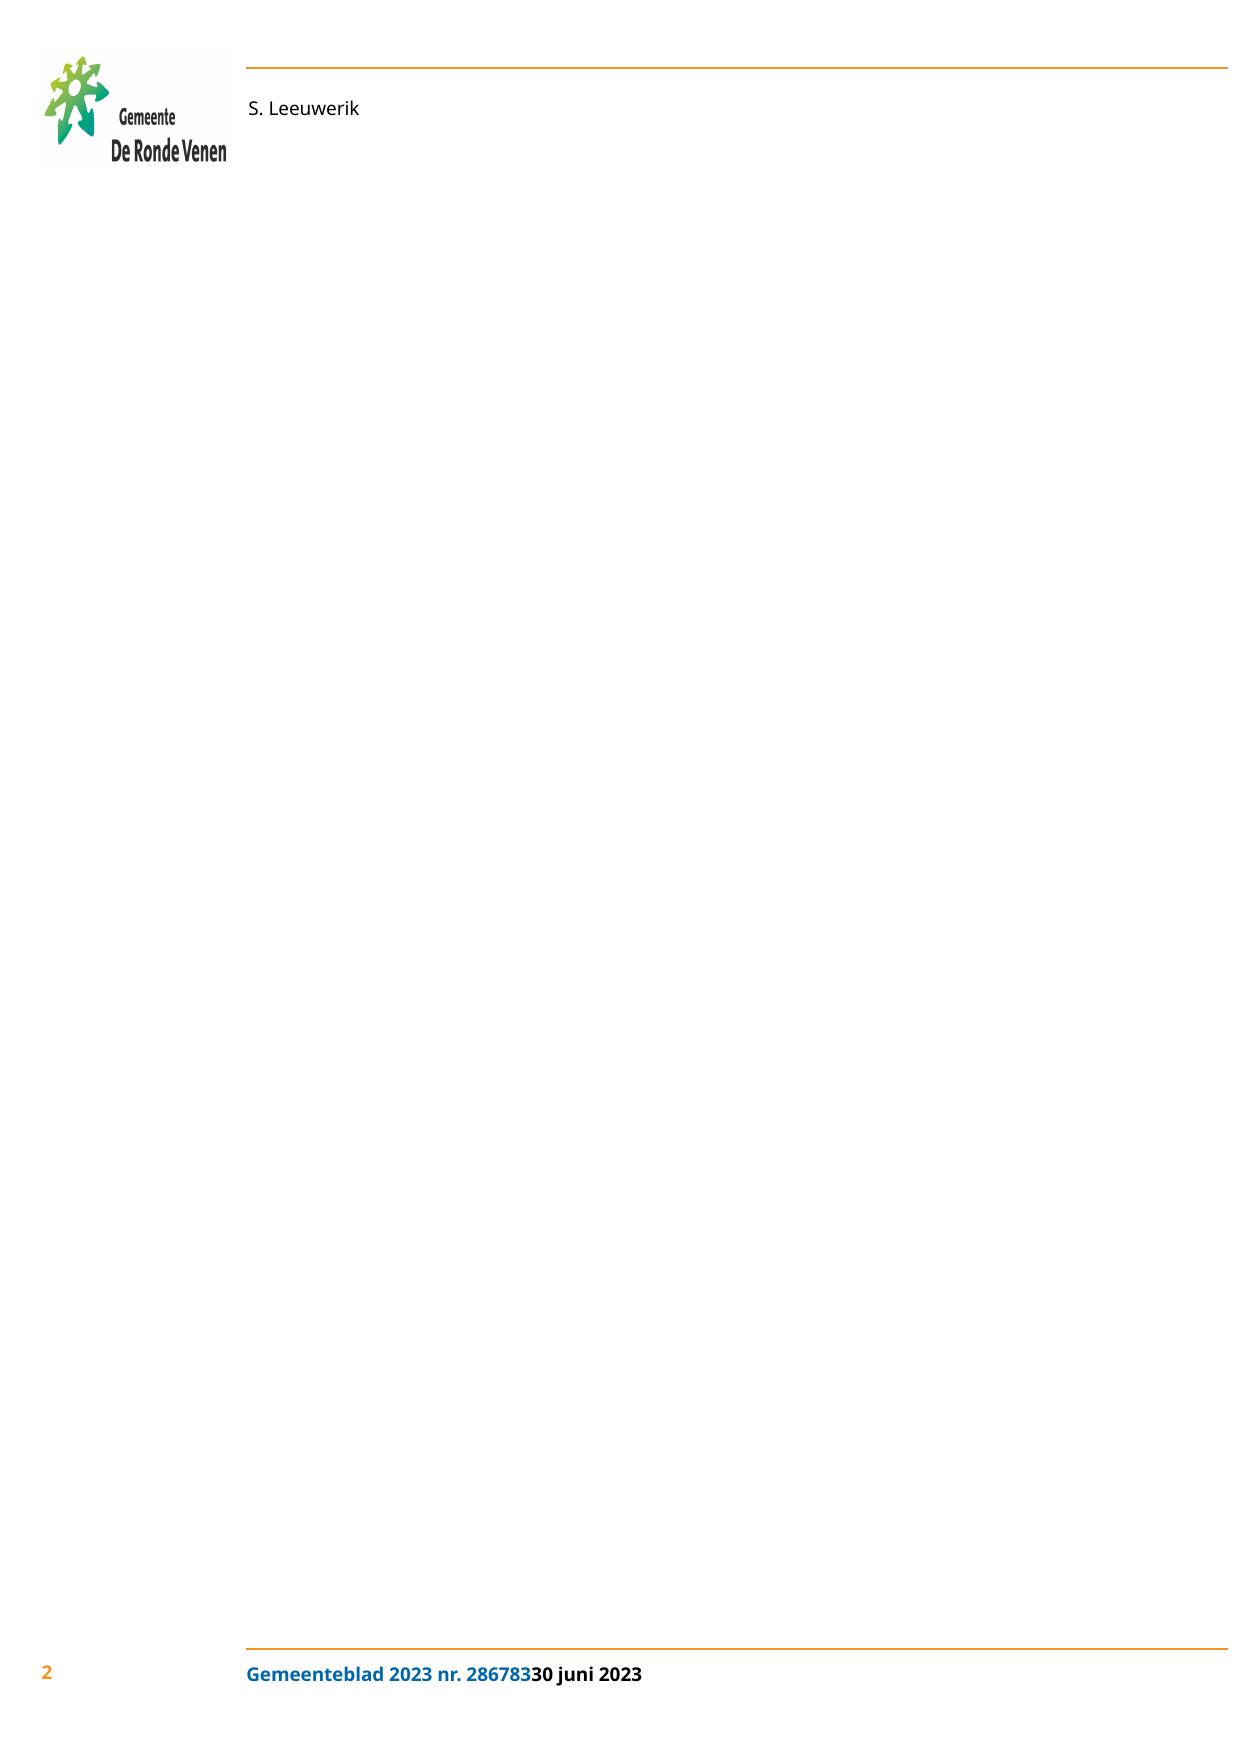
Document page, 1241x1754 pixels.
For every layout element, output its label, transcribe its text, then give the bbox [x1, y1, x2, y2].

text S. Leeuwerik [248, 95, 1152, 121]
picture [41, 47, 231, 172]
